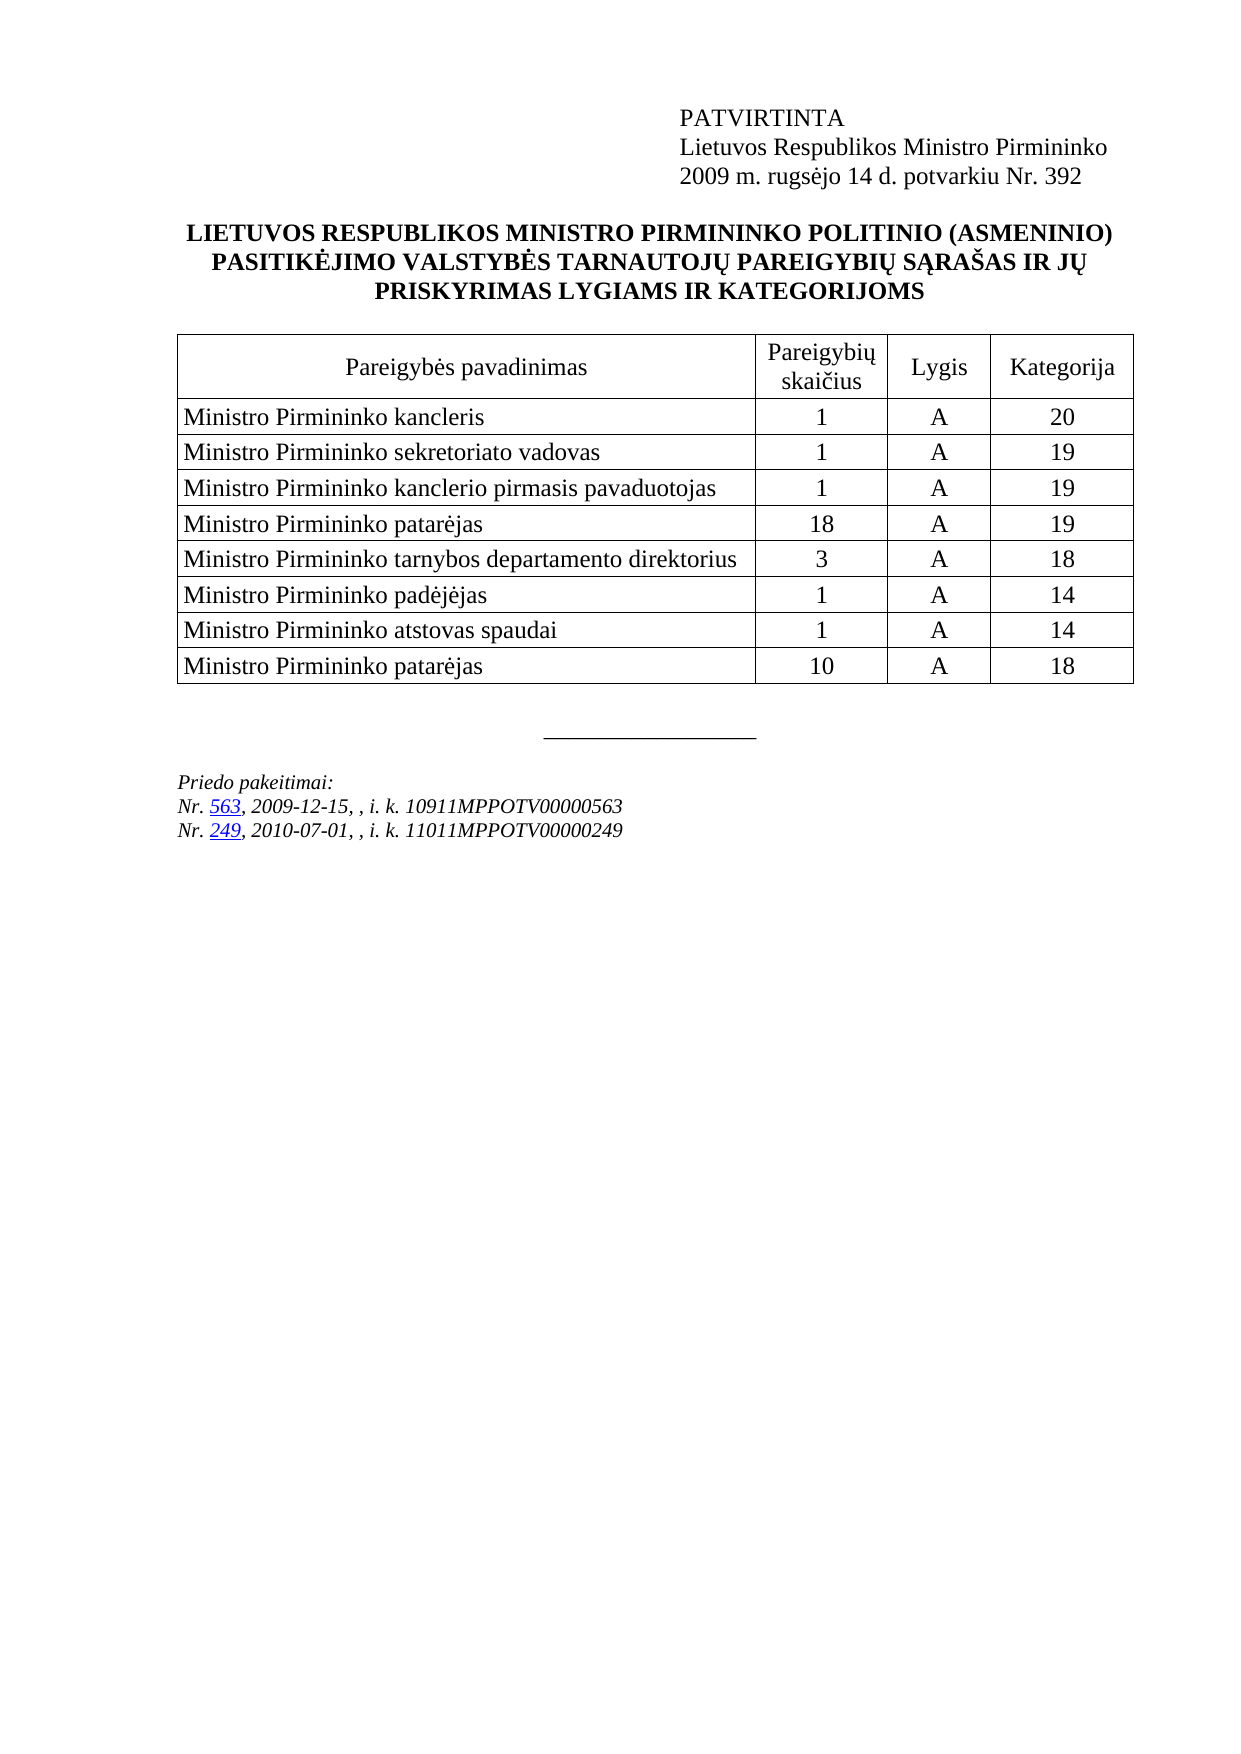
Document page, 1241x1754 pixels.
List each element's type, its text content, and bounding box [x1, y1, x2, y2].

text Priedo pakeitimai: [177, 770, 1122, 794]
table_cell 1 [756, 613, 887, 647]
table_cell Ministro Pirmininko padėjėjas [178, 577, 755, 612]
table_cell 3 [756, 541, 887, 576]
table_cell 19 [991, 506, 1133, 540]
text 2009 m. rugsėjo 14 d. potvarkiu Nr. 392 [679, 161, 1122, 190]
table_cell 19 [991, 470, 1133, 505]
table_cell Ministro Pirmininko kanclerio pirmasis pavaduotojas [178, 470, 755, 505]
table_cell A [888, 613, 990, 647]
table_cell 1 [756, 577, 887, 612]
table_cell Ministro Pirmininko sekretoriato vadovas [178, 435, 755, 469]
table_cell A [888, 435, 990, 469]
table_cell A [888, 506, 990, 540]
table_cell 1 [756, 435, 887, 469]
text Lietuvos Respublikos Ministro Pirmininko [679, 132, 1122, 161]
table_cell A [888, 470, 990, 505]
text PRISKYRIMAS LYGIAMS IR KATEGORIJOMS [177, 276, 1122, 305]
text PASITIKĖJIMO VALSTYBĖS TARNAUTOJŲ PAREIGYBIŲ SĄRAŠAS IR JŲ [177, 247, 1122, 276]
table_cell A [888, 577, 990, 612]
table_header Pareigybių skaičius [756, 335, 887, 398]
table_header Lygis [888, 335, 990, 398]
table_cell Ministro Pirmininko kancleris [178, 399, 755, 433]
table_cell Ministro Pirmininko patarėjas [178, 648, 755, 683]
table_cell Ministro Pirmininko tarnybos departamento direktorius [178, 541, 755, 576]
table_cell Ministro Pirmininko atstovas spaudai [178, 613, 755, 647]
text Nr. 249, 2010-07-01, , i. k. 11011MPPOTV00000249 [177, 818, 1122, 842]
text _________________ [177, 713, 1122, 741]
table_cell 14 [991, 613, 1133, 647]
table_cell 18 [991, 648, 1133, 683]
table_cell A [888, 399, 990, 433]
table_cell A [888, 541, 990, 576]
table_cell 18 [756, 506, 887, 540]
table_cell A [888, 648, 990, 683]
table_cell 14 [991, 577, 1133, 612]
text Nr. 563, 2009-12-15, , i. k. 10911MPPOTV00000563 [177, 794, 1122, 818]
table_cell Ministro Pirmininko patarėjas [178, 506, 755, 540]
text LIETUVOS RESPUBLIKOS MINISTRO PIRMININKO POLITINIO (ASMENINIO) [177, 218, 1122, 247]
table_cell 1 [756, 470, 887, 505]
table_cell 20 [991, 399, 1133, 433]
table_cell 1 [756, 399, 887, 433]
table_header Kategorija [991, 335, 1133, 398]
table_cell 18 [991, 541, 1133, 576]
text PATVIRTINTA [679, 103, 1122, 132]
table_cell 19 [991, 435, 1133, 469]
table_cell 10 [756, 648, 887, 683]
table_header Pareigybės pavadinimas [178, 335, 755, 398]
